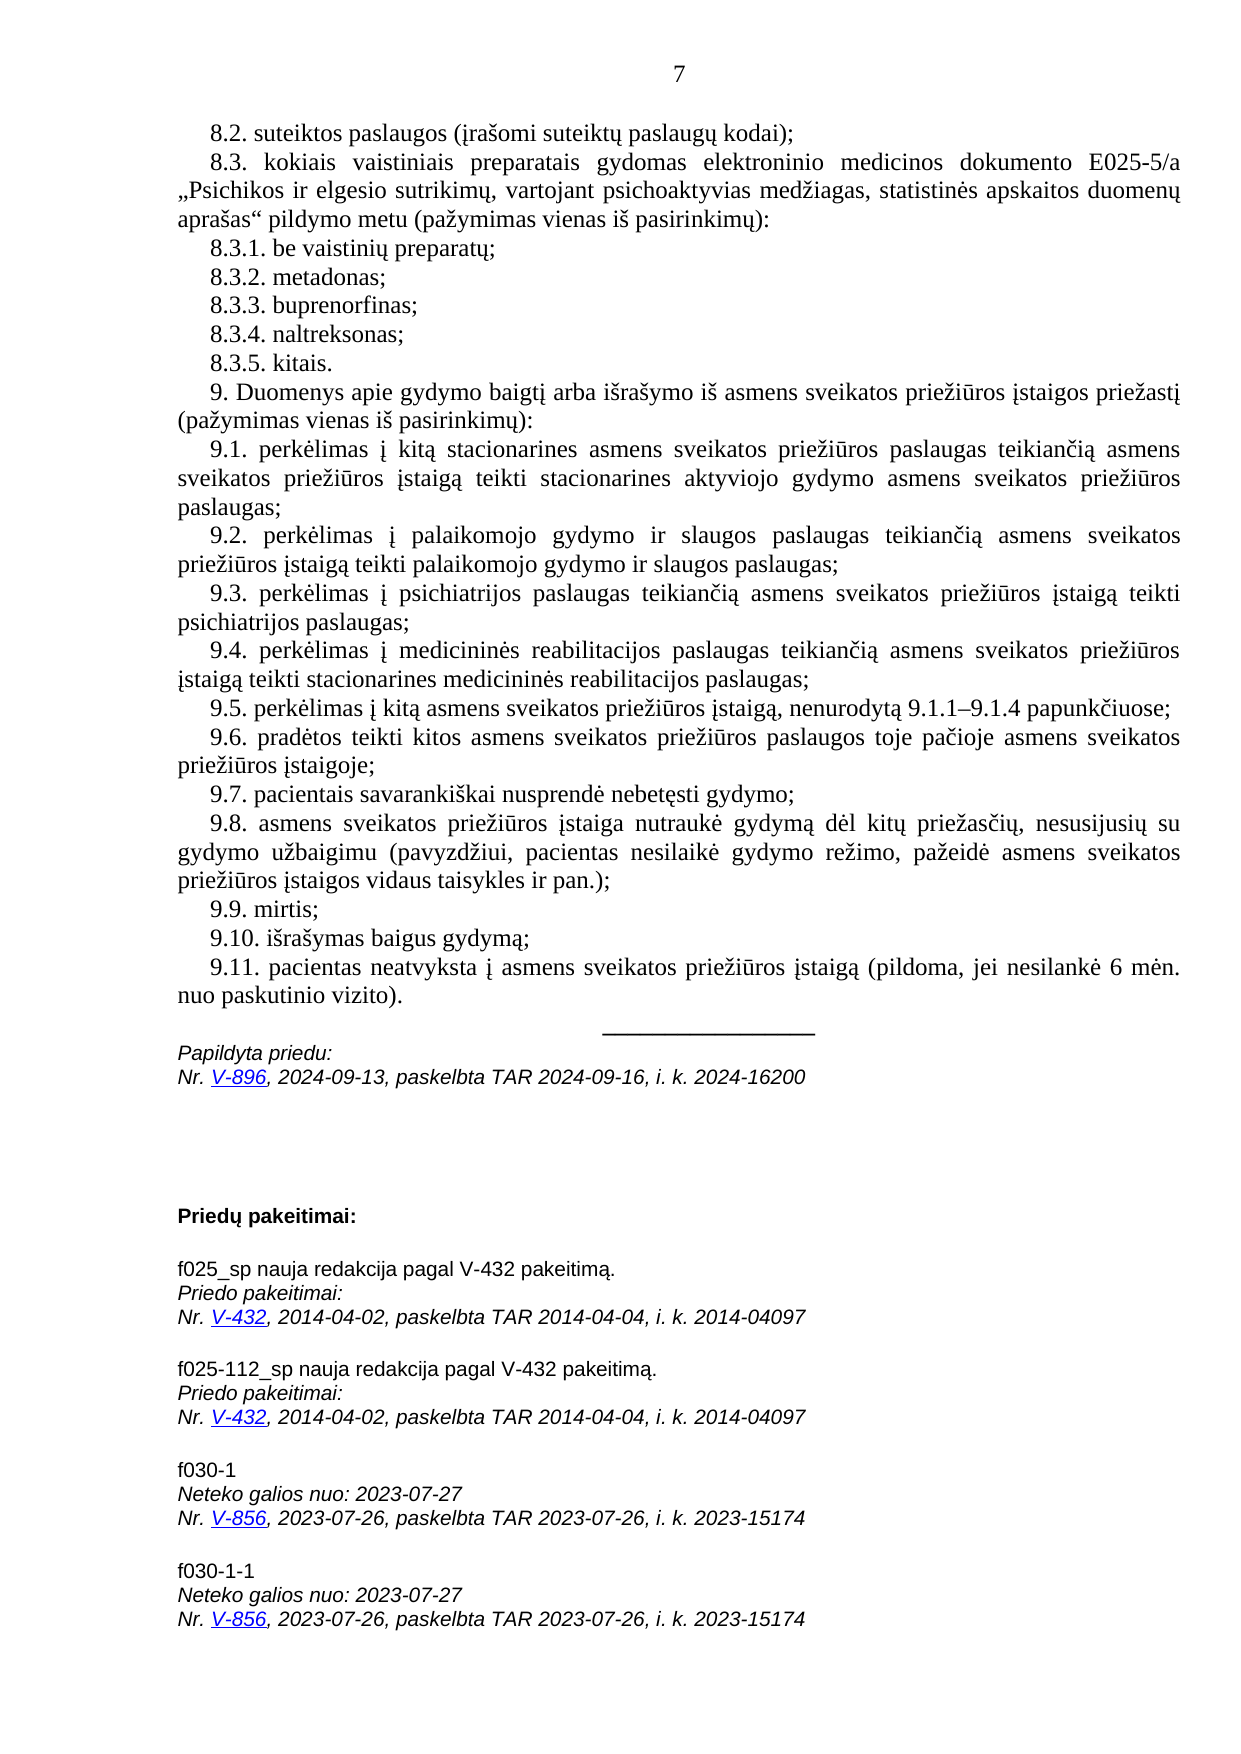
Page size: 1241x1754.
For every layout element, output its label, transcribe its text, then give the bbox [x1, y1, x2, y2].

text Nr. V-856, 2023-07-26, paskelbta TAR 2023-07-26, i. k. 2023-15174 [177, 1606, 1181, 1630]
text 8.3.4. naltreksonas; [177, 319, 1181, 348]
text Nr. V-432, 2014-04-02, paskelbta TAR 2014-04-04, i. k. 2014-04097 [177, 1405, 1181, 1429]
text 9.3. perkėlimas į psichiatrijos paslaugas teikiančią asmens sveikatos priežiūros įstaigą teikti psichiatrijos paslaugas; [177, 578, 1181, 636]
text 8.3. kokiais vaistiniais preparatais gydomas elektroninio medicinos dokumento E025-5/a „Psichikos ir elgesio sutrikimų, vartojant psichoaktyvias medžiagas, statistinės apskaitos duomenų aprašas“ pildymo metu (pažymimas vienas iš pasirinkimų): [177, 147, 1181, 233]
text Papildyta priedu: [177, 1041, 1181, 1065]
text _________________ [177, 1009, 1181, 1038]
text 9.10. išrašymas baigus gydymą; [177, 923, 1181, 952]
text Priedo pakeitimai: [177, 1381, 1181, 1405]
text f030-1 [177, 1458, 1181, 1482]
text 9.11. pacientas neatvyksta į asmens sveikatos priežiūros įstaigą (pildoma, jei nesilankė 6 mėn. nuo paskutinio vizito). [177, 952, 1181, 1009]
text 9.4. perkėlimas į medicininės reabilitacijos paslaugas teikiančią asmens sveikatos priežiūros įstaigą teikti stacionarines medicininės reabilitacijos paslaugas; [177, 636, 1181, 693]
text 8.3.1. be vaistinių preparatų; [177, 233, 1181, 262]
text Nr. V-432, 2014-04-02, paskelbta TAR 2014-04-04, i. k. 2014-04097 [177, 1304, 1181, 1328]
text 9.7. pacientais savarankiškai nusprendė nebetęsti gydymo; [177, 779, 1181, 808]
text Nr. V-896, 2024-09-13, paskelbta TAR 2024-09-16, i. k. 2024-16200 [177, 1065, 1181, 1089]
text Priedų pakeitimai: [177, 1204, 1181, 1228]
text 9. Duomenys apie gydymo baigtį arba išrašymo iš asmens sveikatos priežiūros įstaigos priežastį (pažymimas vienas iš pasirinkimų): [177, 377, 1181, 434]
text 8.3.2. metadonas; [177, 262, 1181, 291]
text 9.8. asmens sveikatos priežiūros įstaiga nutraukė gydymą dėl kitų priežasčių, nesusijusių su gydymo užbaigimu (pavyzdžiui, pacientas nesilaikė gydymo režimo, pažeidė asmens sveikatos priežiūros įstaigos vidaus taisykles ir pan.); [177, 808, 1181, 894]
text 9.5. perkėlimas į kitą asmens sveikatos priežiūros įstaigą, nenurodytą 9.1.1–9.1.4 papunkčiuose; [177, 693, 1181, 722]
text f025-112_sp nauja redakcija pagal V-432 pakeitimą. [177, 1357, 1181, 1381]
text 9.2. perkėlimas į palaikomojo gydymo ir slaugos paslaugas teikiančią asmens sveikatos priežiūros įstaigą teikti palaikomojo gydymo ir slaugos paslaugas; [177, 521, 1181, 578]
text Priedo pakeitimai: [177, 1281, 1181, 1304]
text 8.3.3. buprenorfinas; [177, 291, 1181, 319]
text 9.6. pradėtos teikti kitos asmens sveikatos priežiūros paslaugos toje pačioje asmens sveikatos priežiūros įstaigoje; [177, 722, 1181, 779]
text Nr. V-856, 2023-07-26, paskelbta TAR 2023-07-26, i. k. 2023-15174 [177, 1506, 1181, 1530]
text 8.2. suteiktos paslaugos (įrašomi suteiktų paslaugų kodai); [177, 118, 1181, 147]
text Neteko galios nuo: 2023-07-27 [177, 1482, 1181, 1506]
text Neteko galios nuo: 2023-07-27 [177, 1582, 1181, 1606]
text f025_sp nauja redakcija pagal V-432 pakeitimą. [177, 1257, 1181, 1281]
text 9.9. mirtis; [177, 894, 1181, 923]
text 9.1. perkėlimas į kitą stacionarines asmens sveikatos priežiūros paslaugas teikiančią asmens sveikatos priežiūros įstaigą teikti stacionarines aktyviojo gydymo asmens sveikatos priežiūros paslaugas; [177, 434, 1181, 521]
text f030-1-1 [177, 1558, 1181, 1582]
text 8.3.5. kitais. [177, 348, 1181, 377]
